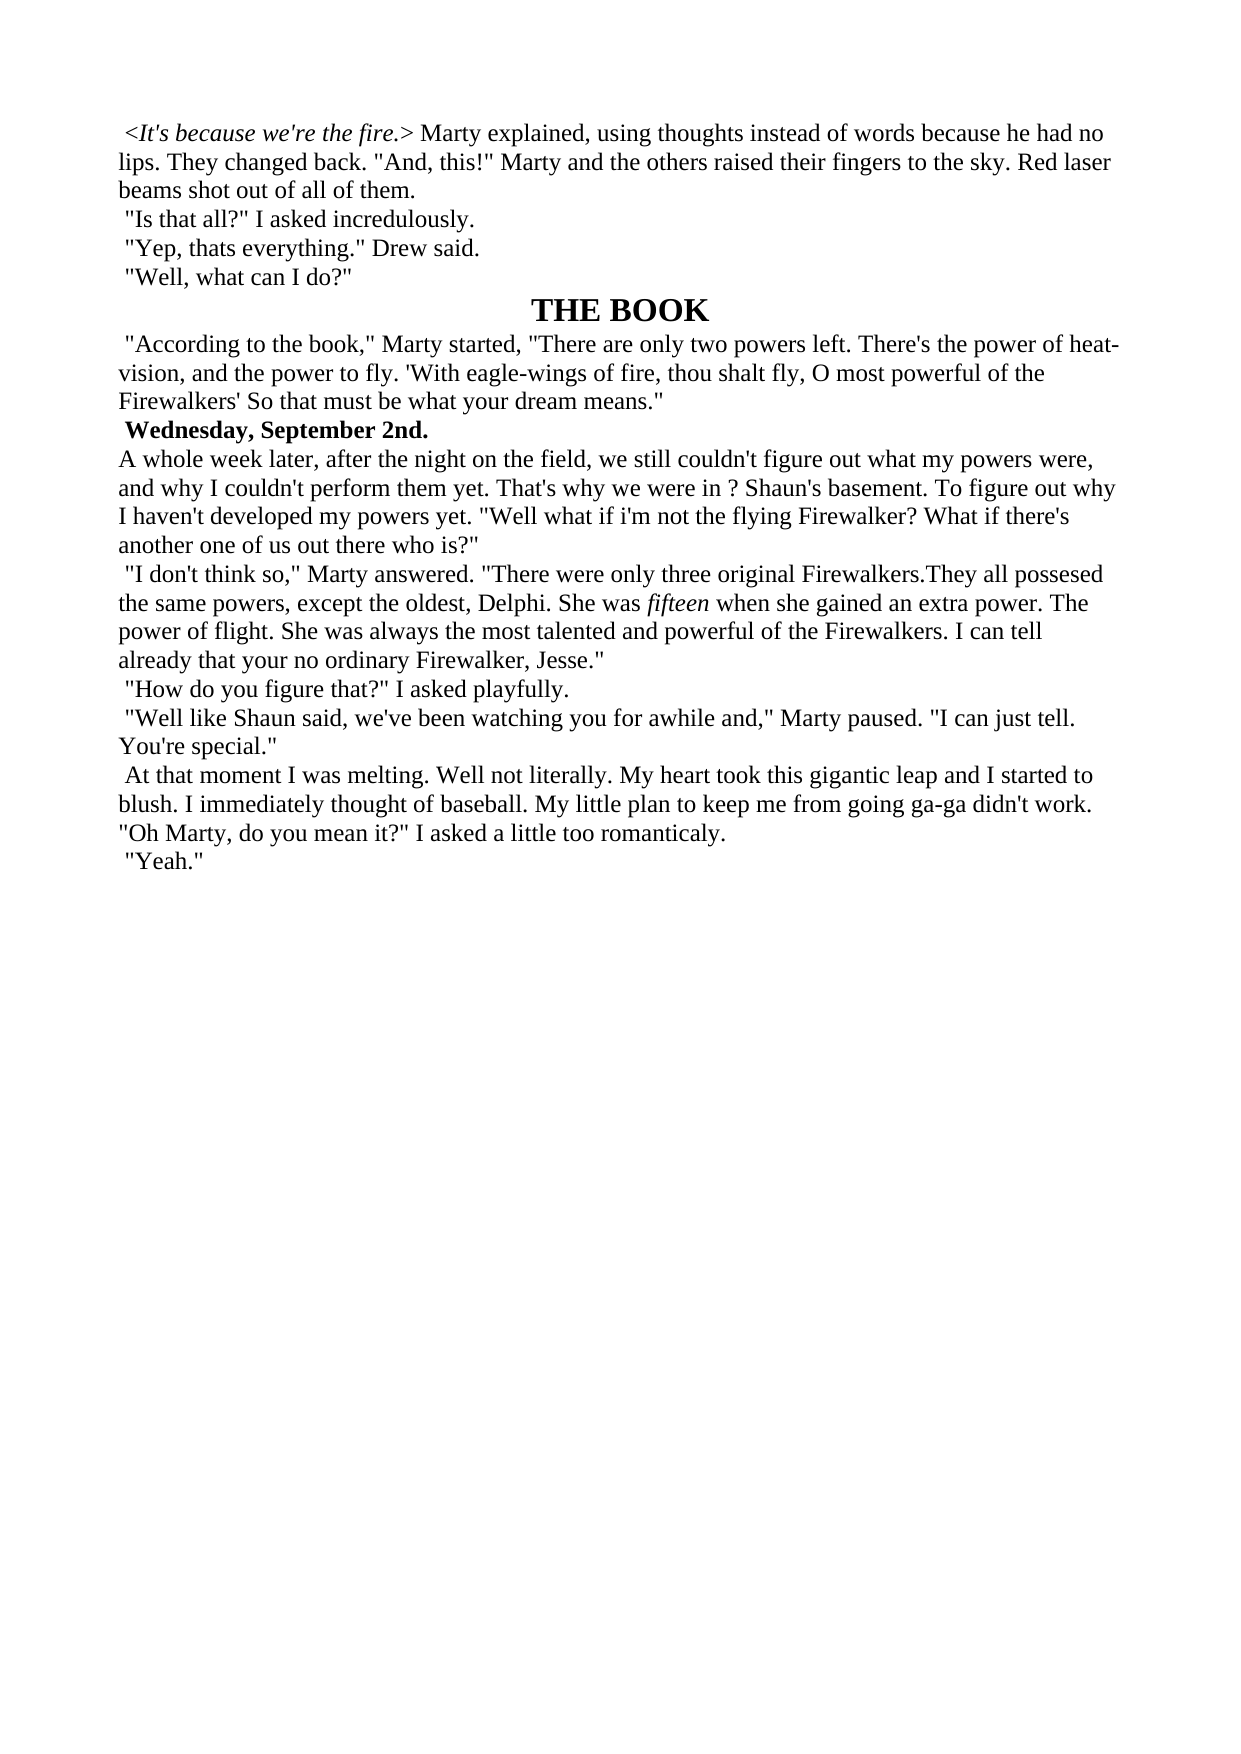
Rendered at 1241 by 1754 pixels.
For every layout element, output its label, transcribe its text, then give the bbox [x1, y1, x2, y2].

text THE BOOK [118, 291, 1122, 329]
text "Yeah." [118, 846, 1122, 875]
text "How do you figure that?" I asked playfully. [118, 674, 1122, 703]
text A whole week later, after the night on the field, we still couldn't figure out what my powers were, and why I couldn't perform them yet. That's why we were in ? Shaun's basement. To figure out why I haven't developed my powers yet. "Well what if i'm not the flying Firewalker? What if there's another one of us out there who is?" [118, 444, 1122, 559]
text "Is that all?" I asked incredulously. [118, 204, 1122, 233]
text "Well, what can I do?" [118, 262, 1122, 291]
text "Well like Shaun said, we've been watching you for awhile and," Marty paused. "I can just tell. You're special." [118, 703, 1122, 760]
text "I don't think so," Marty answered. "There were only three original Firewalkers.They all possesed the same powers, except the oldest, Delphi. She was fifteen when she gained an extra power. The power of flight. She was always the most talented and powerful of the Firewalkers. I can tell already that your no ordinary Firewalker, Jesse." [118, 559, 1122, 674]
text "According to the book," Marty started, "There are only two powers left. There's the power of heat-vision, and the power to fly. 'With eagle-wings of fire, thou shalt fly, O most powerful of the Firewalkers' So that must be what your dream means." [118, 329, 1122, 415]
text <It's because we're the fire.> Marty explained, using thoughts instead of words because he had no lips. They changed back. "And, this!" Marty and the others raised their fingers to the sky. Red laser beams shot out of all of them. [118, 118, 1122, 204]
text Wednesday, September 2nd. [118, 415, 1122, 444]
text At that moment I was melting. Well not literally. My heart took this gigantic leap and I started to blush. I immediately thought of baseball. My little plan to keep me from going ga-ga didn't work. "Oh Marty, do you mean it?" I asked a little too romanticaly. [118, 760, 1122, 846]
text "Yep, thats everything." Drew said. [118, 233, 1122, 262]
